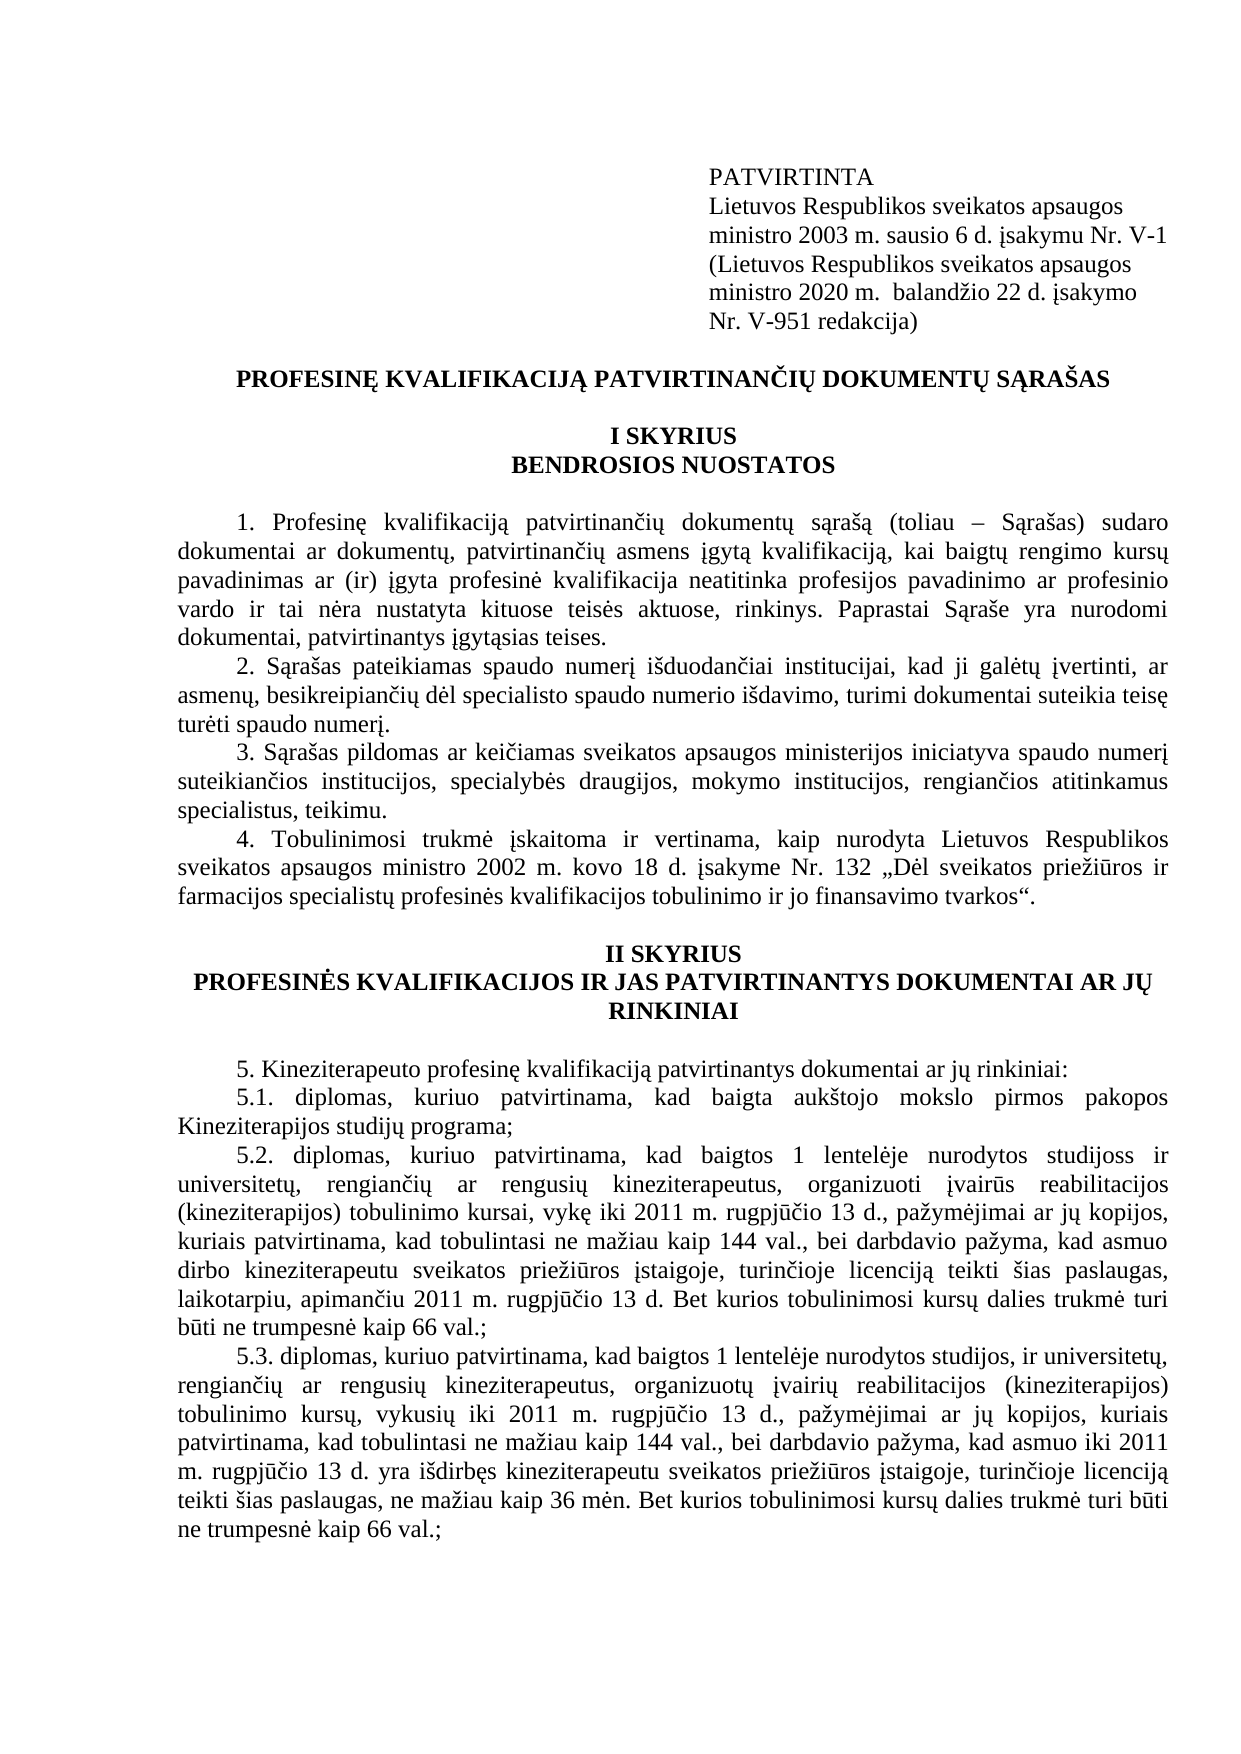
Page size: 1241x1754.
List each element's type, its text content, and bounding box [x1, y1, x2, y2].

text PATVIRTINTA [709, 162, 1169, 191]
text 5.3. diplomas, kuriuo patvirtinama, kad baigtos 1 lentelėje nurodytos studijos, ir universitetų, rengiančių ar rengusių kineziterapeutus, organizuotų įvairių reabilitacijos (kineziterapijos) tobulinimo kursų, vykusių iki 2011 m. rugpjūčio 13 d., pažymėjimai ar jų kopijos, kuriais patvirtinama, kad tobulintasi ne mažiau kaip 144 val., bei darbdavio pažyma, kad asmuo iki 2011 m. rugpjūčio 13 d. yra išdirbęs kineziterapeutu sveikatos priežiūros įstaigoje, turinčioje licenciją teikti šias paslaugas, ne mažiau kaip 36 mėn. Bet kurios tobulinimosi kursų dalies trukmė turi būti ne trumpesnė kaip 66 val.; [177, 1341, 1169, 1542]
text ministro 2003 m. sausio 6 d. įsakymu Nr. V-1 [709, 220, 1169, 249]
text 3. Sąrašas pildomas ar keičiamas sveikatos apsaugos ministerijos iniciatyva spaudo numerį suteikiančios institucijos, specialybės draugijos, mokymo institucijos, rengiančios atitinkamus specialistus, teikimu. [177, 737, 1169, 824]
text 2. Sąrašas pateikiamas spaudo numerį išduodančiai institucijai, kad ji galėtų įvertinti, ar asmenų, besikreipiančių dėl specialisto spaudo numerio išdavimo, turimi dokumentai suteikia teisę turėti spaudo numerį. [177, 651, 1169, 737]
text ministro 2020 m. balandžio 22 d. įsakymo [709, 277, 1169, 306]
text 5. Kineziterapeuto profesinę kvalifikaciją patvirtinantys dokumentai ar jų rinkiniai: [177, 1054, 1169, 1082]
text PROFESINĖS KVALIFIKACIJOS IR JAS PATVIRTINANTYS DOKUMENTAI AR JŲ RINKINIAI [177, 967, 1169, 1025]
text 5.2. diplomas, kuriuo patvirtinama, kad baigtos 1 lentelėje nurodytos studijoss ir universitetų, rengiančių ar rengusių kineziterapeutus, organizuoti įvairūs reabilitacijos (kineziterapijos) tobulinimo kursai, vykę iki 2011 m. rugpjūčio 13 d., pažymėjimai ar jų kopijos, kuriais patvirtinama, kad tobulintasi ne mažiau kaip 144 val., bei darbdavio pažyma, kad asmuo dirbo kineziterapeutu sveikatos priežiūros įstaigoje, turinčioje licenciją teikti šias paslaugas, laikotarpiu, apimančiu 2011 m. rugpjūčio 13 d. Bet kurios tobulinimosi kursų dalies trukmė turi būti ne trumpesnė kaip 66 val.; [177, 1140, 1169, 1341]
text Lietuvos Respublikos sveikatos apsaugos [709, 191, 1169, 220]
text 4. Tobulinimosi trukmė įskaitoma ir vertinama, kaip nurodyta Lietuvos Respublikos sveikatos apsaugos ministro 2002 m. kovo 18 d. įsakyme Nr. 132 „Dėl sveikatos priežiūros ir farmacijos specialistų profesinės kvalifikacijos tobulinimo ir jo finansavimo tvarkos“. [177, 824, 1169, 910]
text 5.1. diplomas, kuriuo patvirtinama, kad baigta aukštojo mokslo pirmos pakopos Kineziterapijos studijų programa; [177, 1082, 1169, 1140]
text Nr. V-951 redakcija) [709, 306, 1169, 335]
text 1. Profesinę kvalifikaciją patvirtinančių dokumentų sąrašą (toliau – Sąrašas) sudaro dokumentai ar dokumentų, patvirtinančių asmens įgytą kvalifikaciją, kai baigtų rengimo kursų pavadinimas ar (ir) įgyta profesinė kvalifikacija neatitinka profesijos pavadinimo ar profesinio vardo ir tai nėra nustatyta kituose teisės aktuose, rinkinys. Paprastai Sąraše yra nurodomi dokumentai, patvirtinantys įgytąsias teises. [177, 507, 1169, 651]
text (Lietuvos Respublikos sveikatos apsaugos [709, 249, 1169, 277]
text PROFESINĘ KVALIFIKACIJĄ PATVIRTINANČIŲ DOKUMENTŲ SĄRAŠAS [177, 364, 1169, 392]
text I SKYRIUS [177, 421, 1169, 450]
text BENDROSIOS NUOSTATOS [177, 450, 1169, 479]
text II SKYRIUS [177, 939, 1169, 967]
